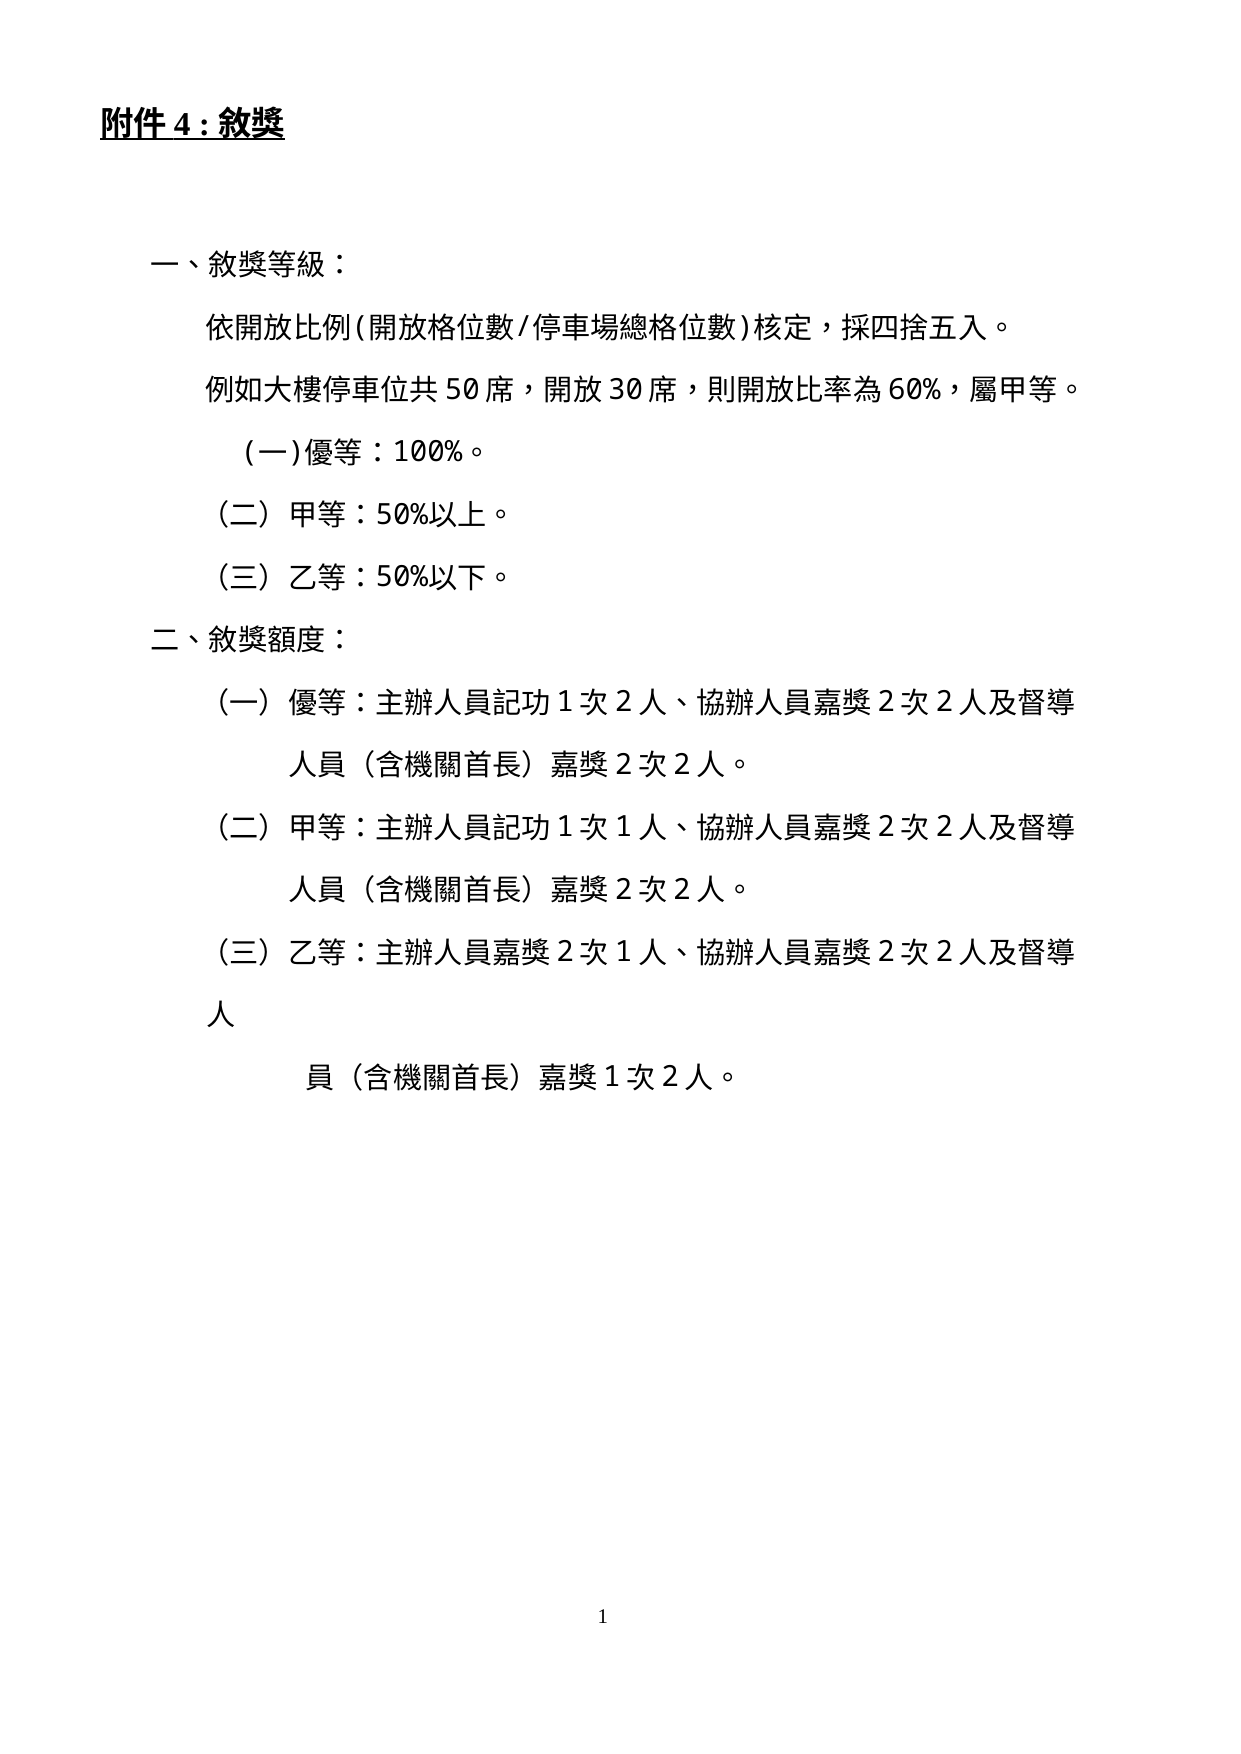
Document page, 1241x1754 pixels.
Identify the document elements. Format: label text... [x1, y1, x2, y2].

text （一）優等：主辦人員記功1次2人、協辦人員嘉獎2次2人及督導人員（含機關首長）嘉獎2次2人。 [200, 659, 1104, 784]
text （三）乙等：主辦人員嘉獎2次1人、協辦人員嘉獎2次2人及督導人 [200, 909, 1104, 1034]
text （二）甲等：主辦人員記功1次1人、協辦人員嘉獎2次2人及督導人員（含機關首長）嘉獎2次2人。 [200, 784, 1104, 909]
text 依開放比例(開放格位數/停車場總格位數)核定，採四捨五入。 [100, 284, 1104, 346]
text （二）甲等：50%以上。 [200, 471, 1104, 534]
text 一、敘獎等級： [150, 221, 1104, 284]
text 附件4 : 敘獎 [100, 96, 1104, 144]
text 員（含機關首長）嘉獎1次2人。 [200, 1034, 1104, 1096]
text 二、敘獎額度： [150, 596, 1104, 659]
text 例如大樓停車位共50席，開放30席，則開放比率為60%，屬甲等。 [100, 346, 1104, 409]
text （三）乙等：50%以下。 [200, 534, 1104, 596]
text (一)優等：100%。 [100, 409, 1104, 471]
